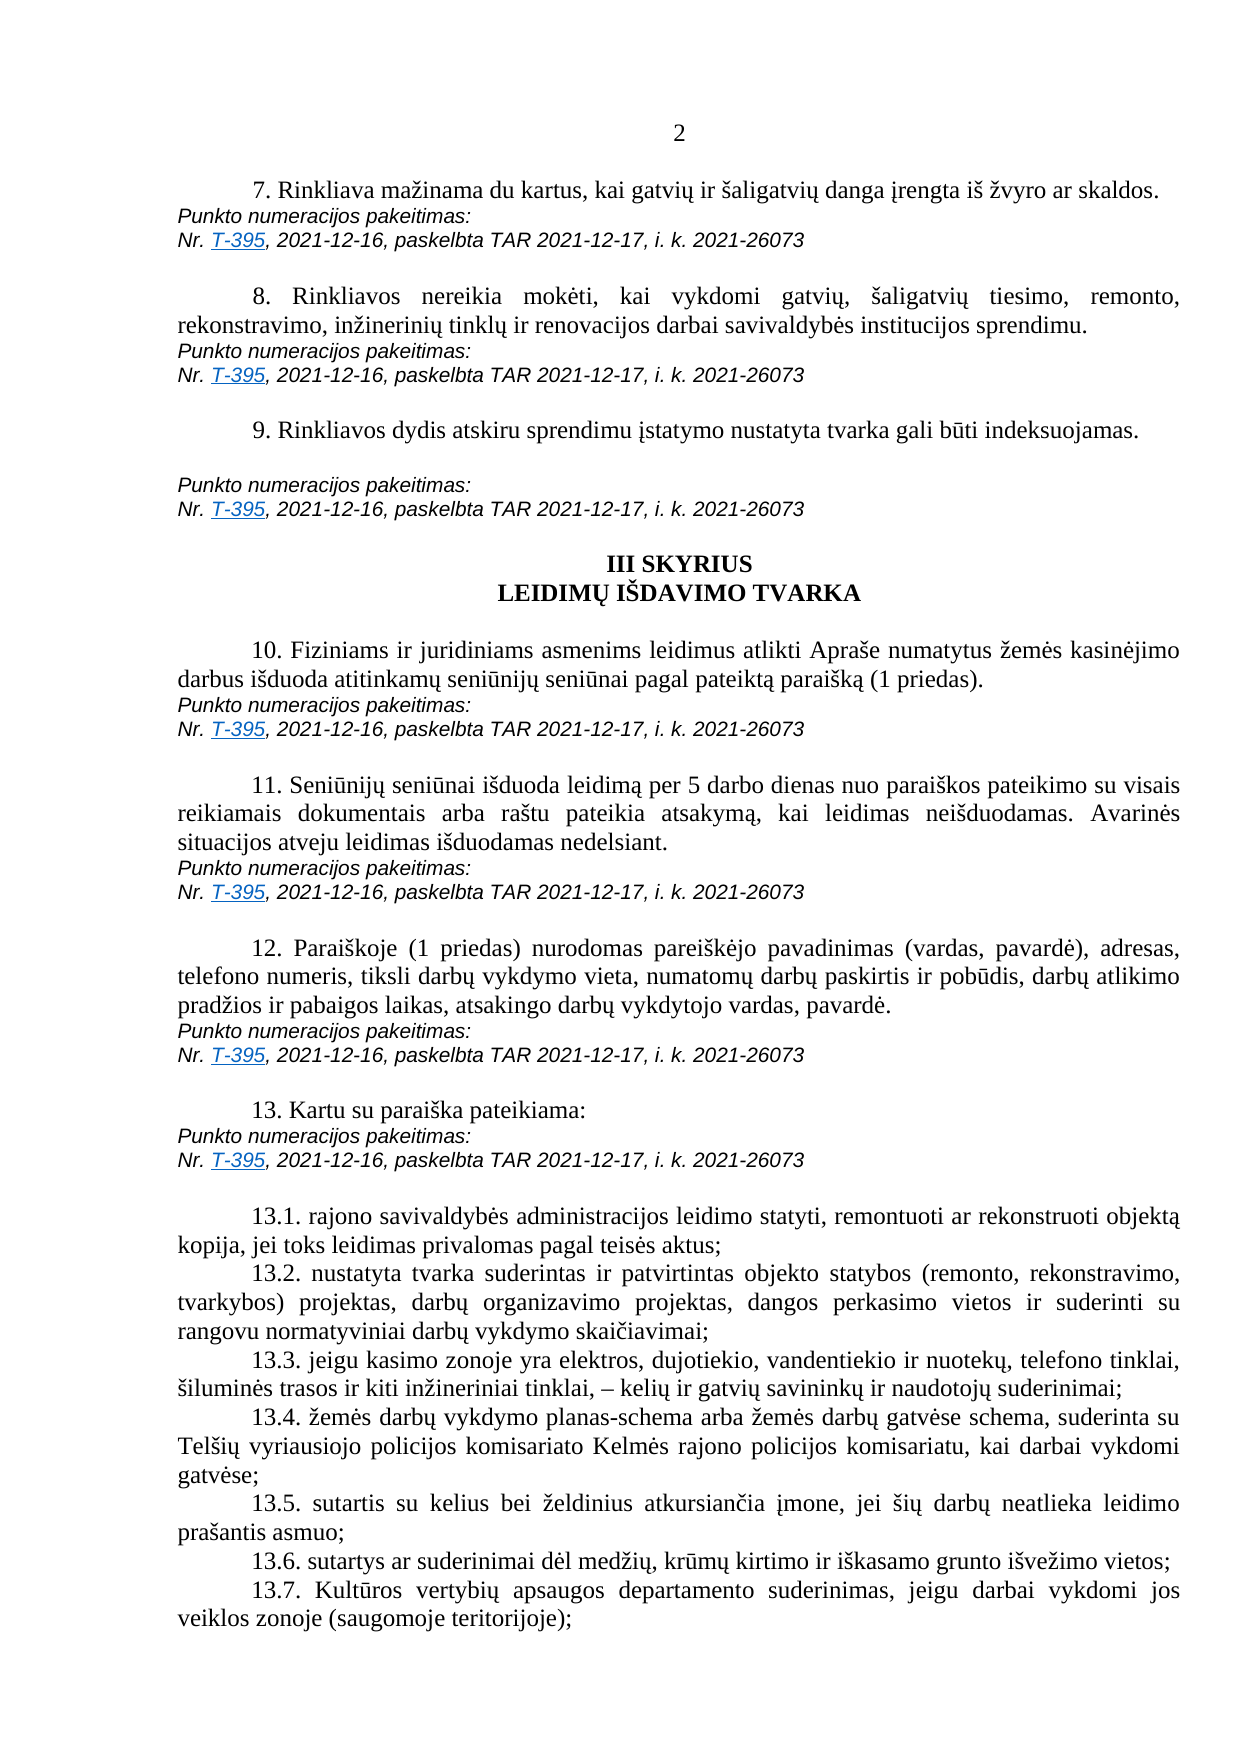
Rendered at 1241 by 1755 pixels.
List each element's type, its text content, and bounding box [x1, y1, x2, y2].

text 13. Kartu su paraiška pateikiama: [177, 1096, 1181, 1124]
text 13.3. jeigu kasimo zonoje yra elektros, dujotiekio, vandentiekio ir nuotekų, telefono tinklai, šiluminės trasos ir kiti inžineriniai tinklai, – kelių ir gatvių savininkų ir naudotojų suderinimai; [177, 1345, 1181, 1402]
text Nr. T-395, 2021-12-16, paskelbta TAR 2021-12-17, i. k. 2021-26073 [177, 880, 1181, 904]
text 11. Seniūnijų seniūnai išduoda leidimą per 5 darbo dienas nuo paraiškos pateikimo su visais reikiamais dokumentais arba raštu pateikia atsakymą, kai leidimas neišduodamas. Avarinės situacijos atveju leidimas išduodamas nedelsiant. [177, 770, 1181, 856]
text 10. Fiziniams ir juridiniams asmenims leidimus atlikti Apraše numatytus žemės kasinėjimo darbus išduoda atitinkamų seniūnijų seniūnai pagal pateiktą paraišką (1 priedas). [177, 636, 1181, 693]
text Nr. T-395, 2021-12-16, paskelbta TAR 2021-12-17, i. k. 2021-26073 [177, 362, 1181, 386]
text 7. Rinkliava mažinama du kartus, kai gatvių ir šaligatvių danga įrengta iš žvyro ar skaldos. [177, 176, 1181, 204]
text 13.1. rajono savivaldybės administracijos leidimo statyti, remontuoti ar rekonstruoti objektą kopija, jei toks leidimas privalomas pagal teisės aktus; [177, 1201, 1181, 1258]
text Punkto numeracijos pakeitimas: [177, 473, 1181, 497]
text Punkto numeracijos pakeitimas: [177, 1124, 1181, 1148]
text Punkto numeracijos pakeitimas: [177, 204, 1181, 228]
text 12. Paraiškoje (1 priedas) nurodomas pareiškėjo pavadinimas (vardas, pavardė), adresas, telefono numeris, tiksli darbų vykdymo vieta, numatomų darbų paskirtis ir pobūdis, darbų atlikimo pradžios ir pabaigos laikas, atsakingo darbų vykdytojo vardas, pavardė. [177, 933, 1181, 1019]
text Nr. T-395, 2021-12-16, paskelbta TAR 2021-12-17, i. k. 2021-26073 [177, 497, 1181, 521]
text Nr. T-395, 2021-12-16, paskelbta TAR 2021-12-17, i. k. 2021-26073 [177, 1148, 1181, 1172]
text 13.6. sutartys ar suderinimai dėl medžių, krūmų kirtimo ir iškasamo grunto išvežimo vietos; [177, 1546, 1181, 1575]
text III SKYRIUS [177, 549, 1181, 578]
text 9. Rinkliavos dydis atskiru sprendimu įstatymo nustatyta tvarka gali būti indeksuojamas. [177, 415, 1181, 444]
text Punkto numeracijos pakeitimas: [177, 1019, 1181, 1043]
text 13.2. nustatyta tvarka suderintas ir patvirtintas objekto statybos (remonto, rekonstravimo, tvarkybos) projektas, darbų organizavimo projektas, dangos perkasimo vietos ir suderinti su rangovu normatyviniai darbų vykdymo skaičiavimai; [177, 1258, 1181, 1345]
text Nr. T-395, 2021-12-16, paskelbta TAR 2021-12-17, i. k. 2021-26073 [177, 1043, 1181, 1067]
text Nr. T-395, 2021-12-16, paskelbta TAR 2021-12-17, i. k. 2021-26073 [177, 717, 1181, 741]
text 13.7. Kultūros vertybių apsaugos departamento suderinimas, jeigu darbai vykdomi jos veiklos zonoje (saugomoje teritorijoje); [177, 1575, 1181, 1632]
text Nr. T-395, 2021-12-16, paskelbta TAR 2021-12-17, i. k. 2021-26073 [177, 228, 1181, 252]
text LEIDIMŲ IŠDAVIMO TVARKA [177, 578, 1181, 607]
text Punkto numeracijos pakeitimas: [177, 338, 1181, 362]
text 8. Rinkliavos nereikia mokėti, kai vykdomi gatvių, šaligatvių tiesimo, remonto, rekonstravimo, inžinerinių tinklų ir renovacijos darbai savivaldybės institucijos sprendimu. [177, 281, 1181, 338]
text 13.4. žemės darbų vykdymo planas-schema arba žemės darbų gatvėse schema, suderinta su Telšių vyriausiojo policijos komisariato Kelmės rajono policijos komisariatu, kai darbai vykdomi gatvėse; [177, 1402, 1181, 1488]
text Punkto numeracijos pakeitimas: [177, 856, 1181, 880]
text 13.5. sutartis su kelius bei želdinius atkursiančia įmone, jei šių darbų neatlieka leidimo prašantis asmuo; [177, 1488, 1181, 1546]
text Punkto numeracijos pakeitimas: [177, 693, 1181, 717]
